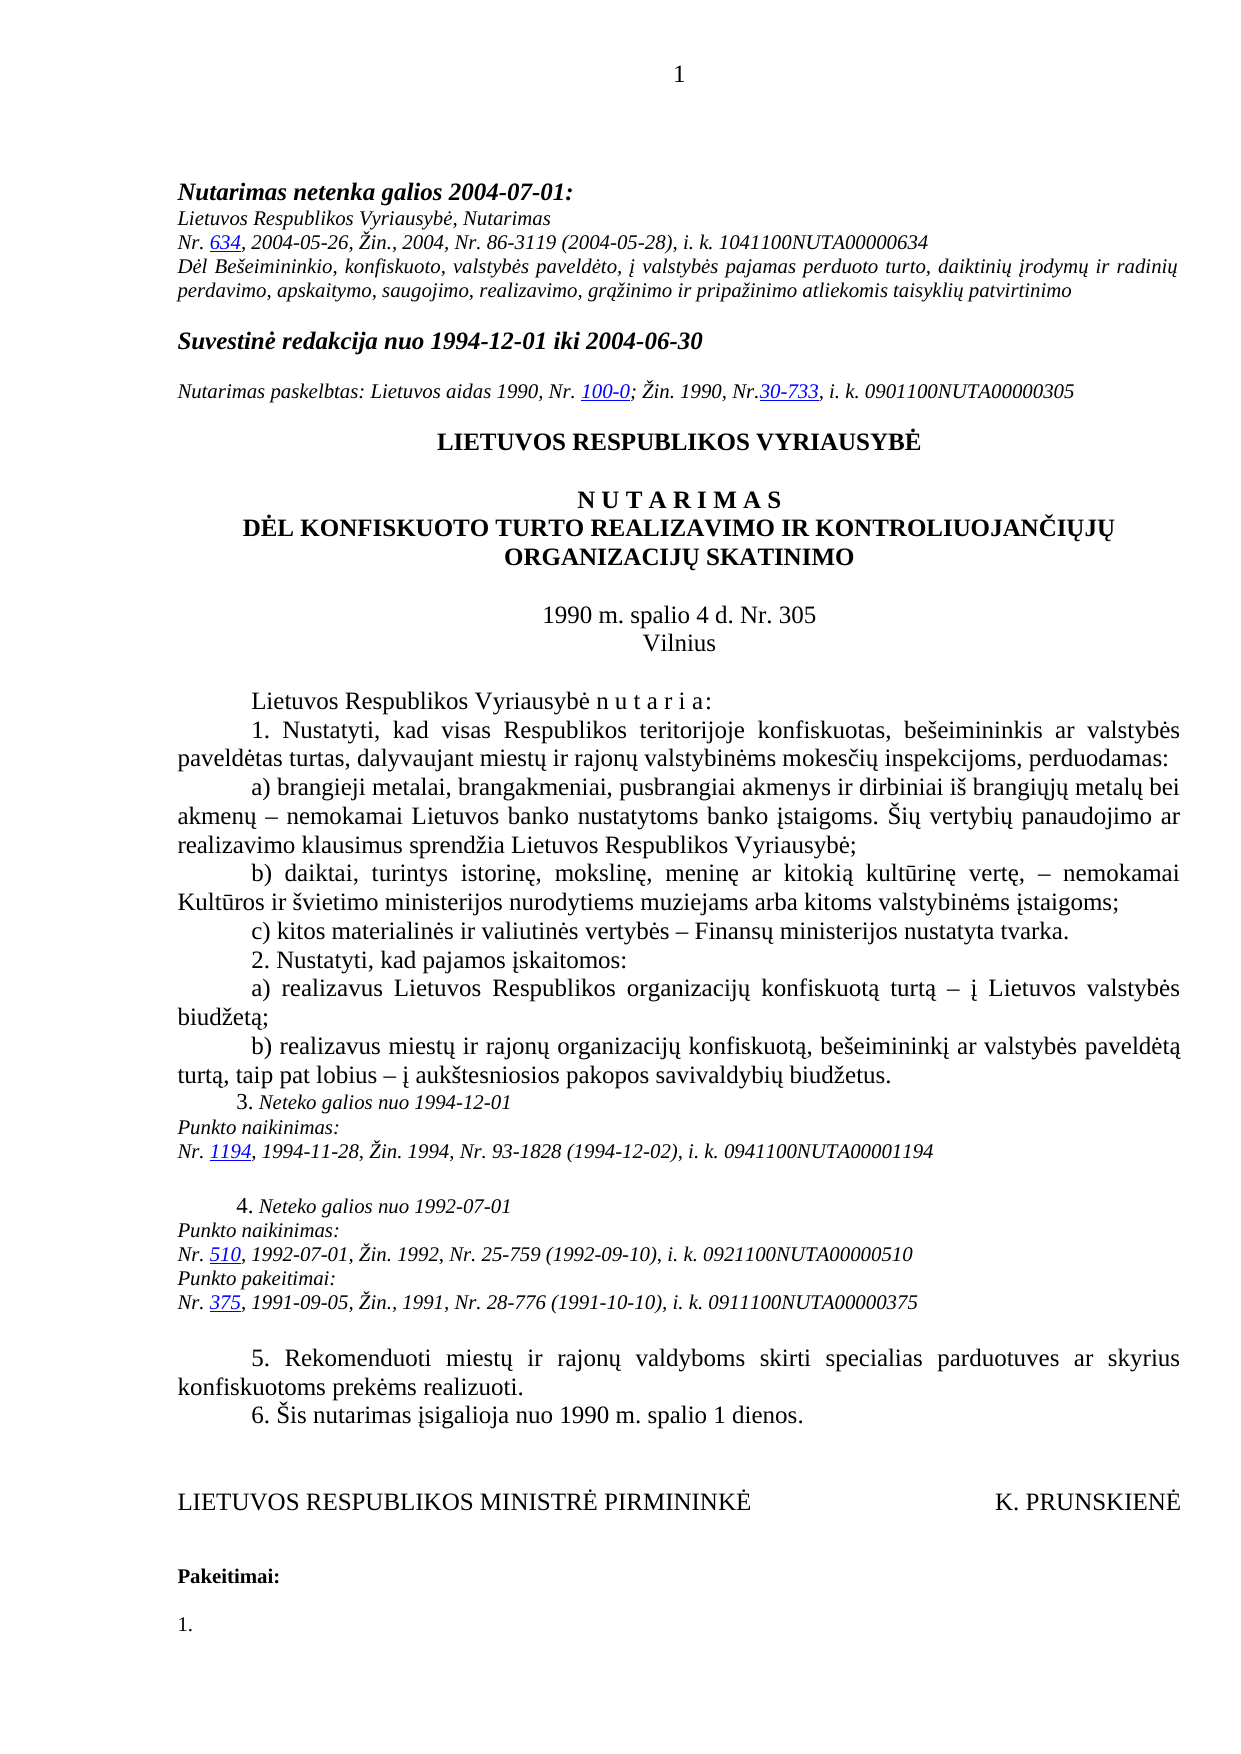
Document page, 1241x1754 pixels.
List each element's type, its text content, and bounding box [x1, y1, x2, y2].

text LIETUVOS RESPUBLIKOS MINISTRĖ PIRMININKĖ K. PRUNSKIENĖ [177, 1487, 1181, 1516]
text b) daiktai, turintys istorinę, mokslinę, meninę ar kitokią kultūrinę vertę, – nemokamai Kultūros ir švietimo ministerijos nurodytiems muziejams arba kitoms valstybinėms įstaigoms; [177, 858, 1181, 916]
text Lietuvos Respublikos Vyriausybė nutaria: [177, 686, 1181, 715]
text Punkto naikinimas: [177, 1115, 1181, 1139]
text a) brangieji metalai, brangakmeniai, pusbrangiai akmenys ir dirbiniai iš brangiųjų metalų bei akmenų – nemokamai Lietuvos banko nustatytoms banko įstaigoms. Šių vertybių panaudojimo ar realizavimo klausimus sprendžia Lietuvos Respublikos Vyriausybė; [177, 772, 1181, 858]
text Nutarimas netenka galios 2004-07-01: [177, 177, 1181, 206]
text Pakeitimai: [177, 1564, 1181, 1588]
text 6. Šis nutarimas įsigalioja nuo 1990 m. spalio 1 dienos. [177, 1401, 1181, 1429]
text Nr. 375, 1991-09-05, Žin., 1991, Nr. 28-776 (1991-10-10), i. k. 0911100NUTA00000375 [177, 1290, 1181, 1314]
text b) realizavus miestų ir rajonų organizacijų konfiskuotą, bešeimininkį ar valstybės paveldėtą turtą, taip pat lobius – į aukštesniosios pakopos savivaldybių biudžetus. [177, 1031, 1181, 1088]
text 5. Rekomenduoti miestų ir rajonų valdyboms skirti specialias parduotuves ar skyrius konfiskuotoms prekėms realizuoti. [177, 1343, 1181, 1401]
text Nr. 510, 1992-07-01, Žin. 1992, Nr. 25-759 (1992-09-10), i. k. 0921100NUTA00000510 [177, 1242, 1181, 1266]
text N U T A R I M A S [177, 485, 1181, 513]
text Punkto naikinimas: [177, 1218, 1181, 1242]
text LIETUVOS RESPUBLIKOS VYRIAUSYBĖ [177, 427, 1181, 456]
text c) kitos materialinės ir valiutinės vertybės – Finansų ministerijos nustatyta tvarka. [177, 916, 1181, 945]
text Nr. 1194, 1994-11-28, Žin. 1994, Nr. 93-1828 (1994-12-02), i. k. 0941100NUTA00001194 [177, 1139, 1181, 1163]
text Lietuvos Respublikos Vyriausybė, Nutarimas [177, 206, 1181, 230]
text Nr. 634, 2004-05-26, Žin., 2004, Nr. 86-3119 (2004-05-28), i. k. 1041100NUTA00000634 [177, 230, 1181, 254]
text 2. Nustatyti, kad pajamos įskaitomos: [177, 945, 1181, 973]
text Vilnius [177, 628, 1181, 657]
text Nutarimas paskelbtas: Lietuvos aidas 1990, Nr. 100-0; Žin. 1990, Nr.30-733, i. k. 0901100NUTA00000305 [177, 379, 1181, 403]
text 3. Neteko galios nuo 1994-12-01 [177, 1088, 1181, 1115]
text Punkto pakeitimai: [177, 1266, 1181, 1290]
text 4. Neteko galios nuo 1992-07-01 [177, 1192, 1181, 1218]
text 1990 m. spalio 4 d. Nr. 305 [177, 600, 1181, 628]
text 1. Nustatyti, kad visas Respublikos teritorijoje konfiskuotas, bešeimininkis ar valstybės paveldėtas turtas, dalyvaujant miestų ir rajonų valstybinėms mokesčių inspekcijoms, perduodamas: [177, 715, 1181, 772]
text Suvestinė redakcija nuo 1994-12-01 iki 2004-06-30 [177, 326, 1181, 355]
text 1. [177, 1612, 1181, 1636]
text Dėl Bešeimininkio, konfiskuoto, valstybės paveldėto, į valstybės pajamas perduoto turto, daiktinių įrodymų ir radinių perdavimo, apskaitymo, saugojimo, realizavimo, grąžinimo ir pripažinimo atliekomis taisyklių patvirtinimo [177, 254, 1181, 302]
text DĖL KONFISKUOTO TURTO REALIZAVIMO IR KONTROLIUOJANČIŲJŲ ORGANIZACIJŲ SKATINIMO [177, 513, 1181, 571]
text a) realizavus Lietuvos Respublikos organizacijų konfiskuotą turtą – į Lietuvos valstybės biudžetą; [177, 973, 1181, 1031]
